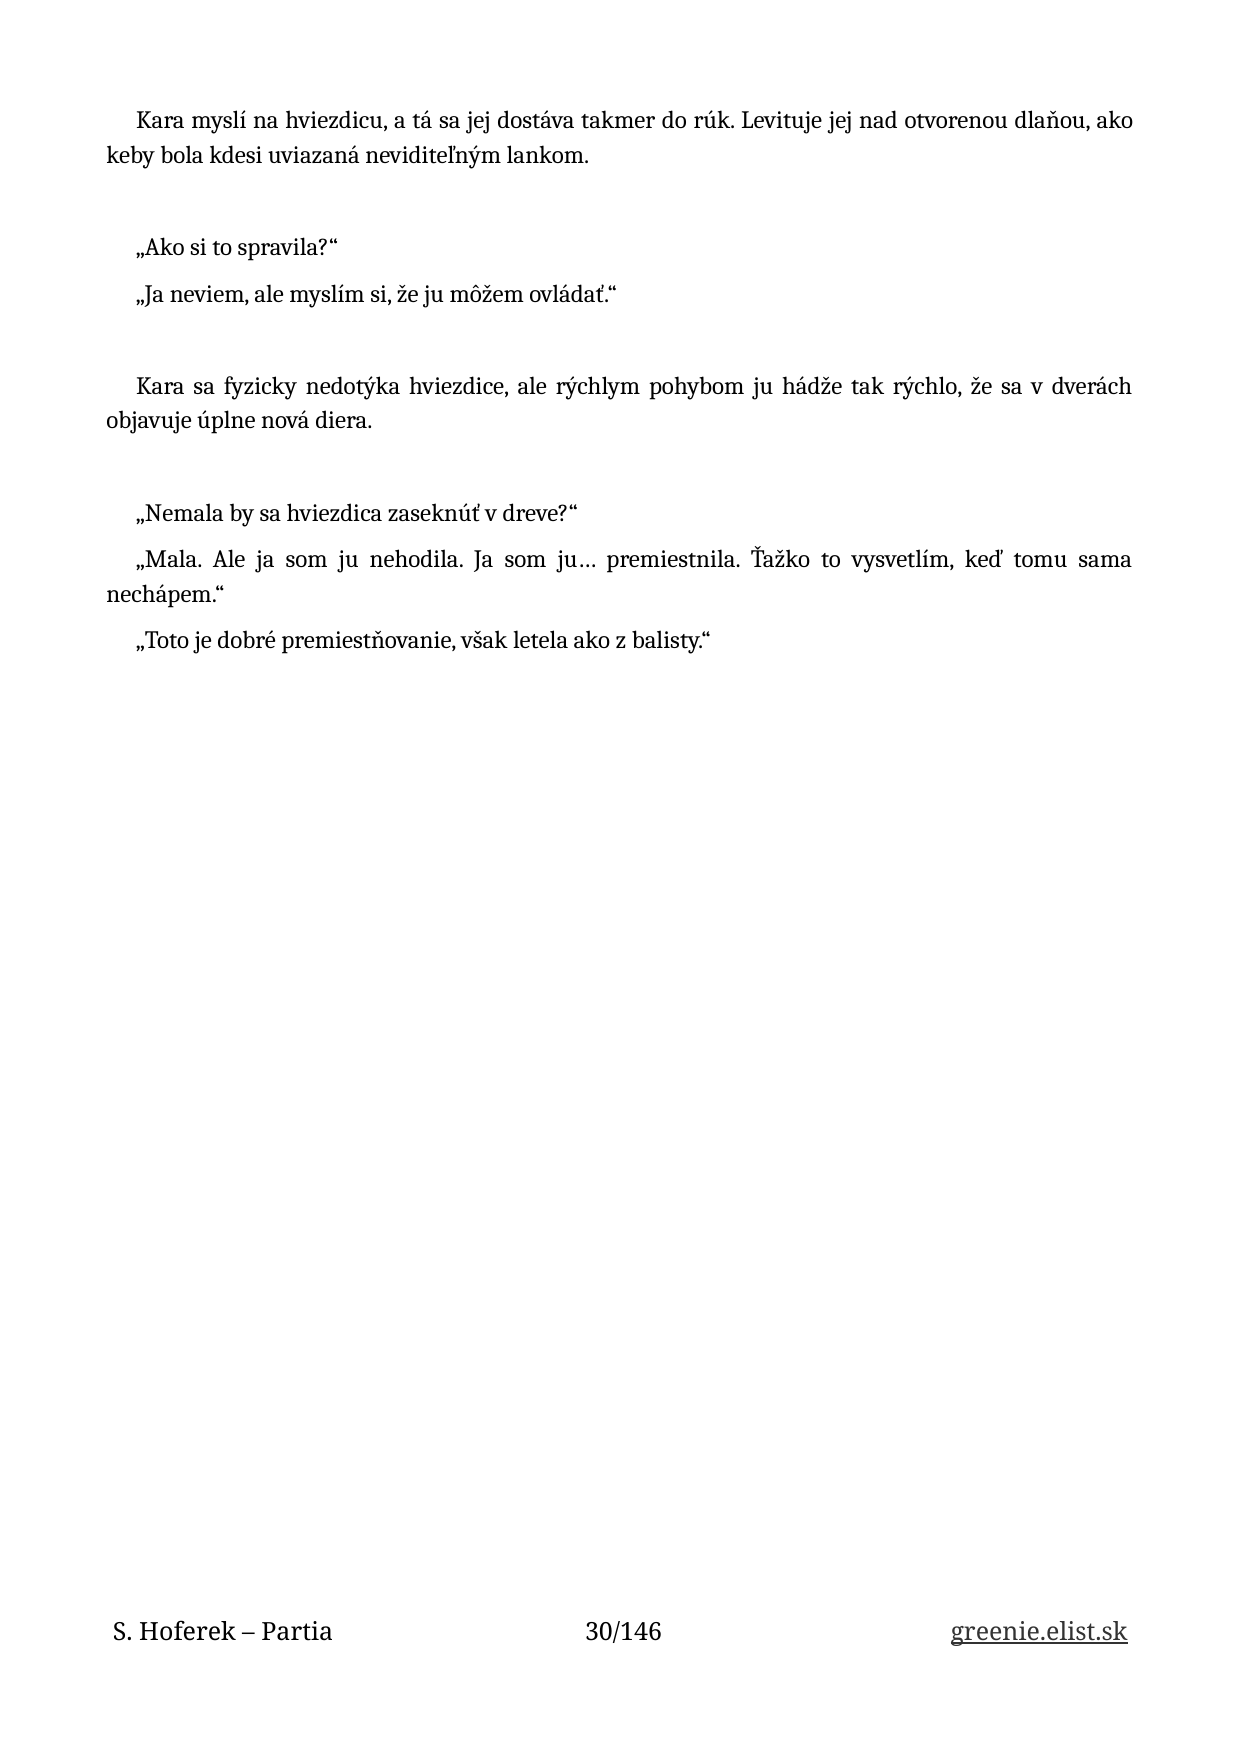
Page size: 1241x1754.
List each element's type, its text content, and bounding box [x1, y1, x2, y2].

text Kara myslí na hviezdicu, a tá sa jej dostáva takmer do rúk. Levituje jej nad otvorenou dlaňou, ako keby bola kdesi uviazaná neviditeľným lankom. [106, 106, 1134, 169]
text „Toto je dobré premiestňovanie, však letela ako z balisty.“ [106, 626, 1134, 655]
text Kara sa fyzicky nedotýka hviezdice, ale rýchlym pohybom ju hádže tak rýchlo, že sa v dverách objavuje úplne nová diera. [106, 372, 1134, 435]
text „Mala. Ale ja som ju nehodila. Ja som ju… premiestnila. Ťažko to vysvetlím, keď tomu sama nechápem.“ [106, 545, 1134, 608]
text „Nemala by sa hviezdica zaseknúť v dreve?“ [106, 499, 1134, 528]
text „Ja neviem, ale myslím si, že ju môžem ovládať.“ [106, 279, 1134, 308]
text „Ako si to spravila?“ [106, 233, 1134, 262]
